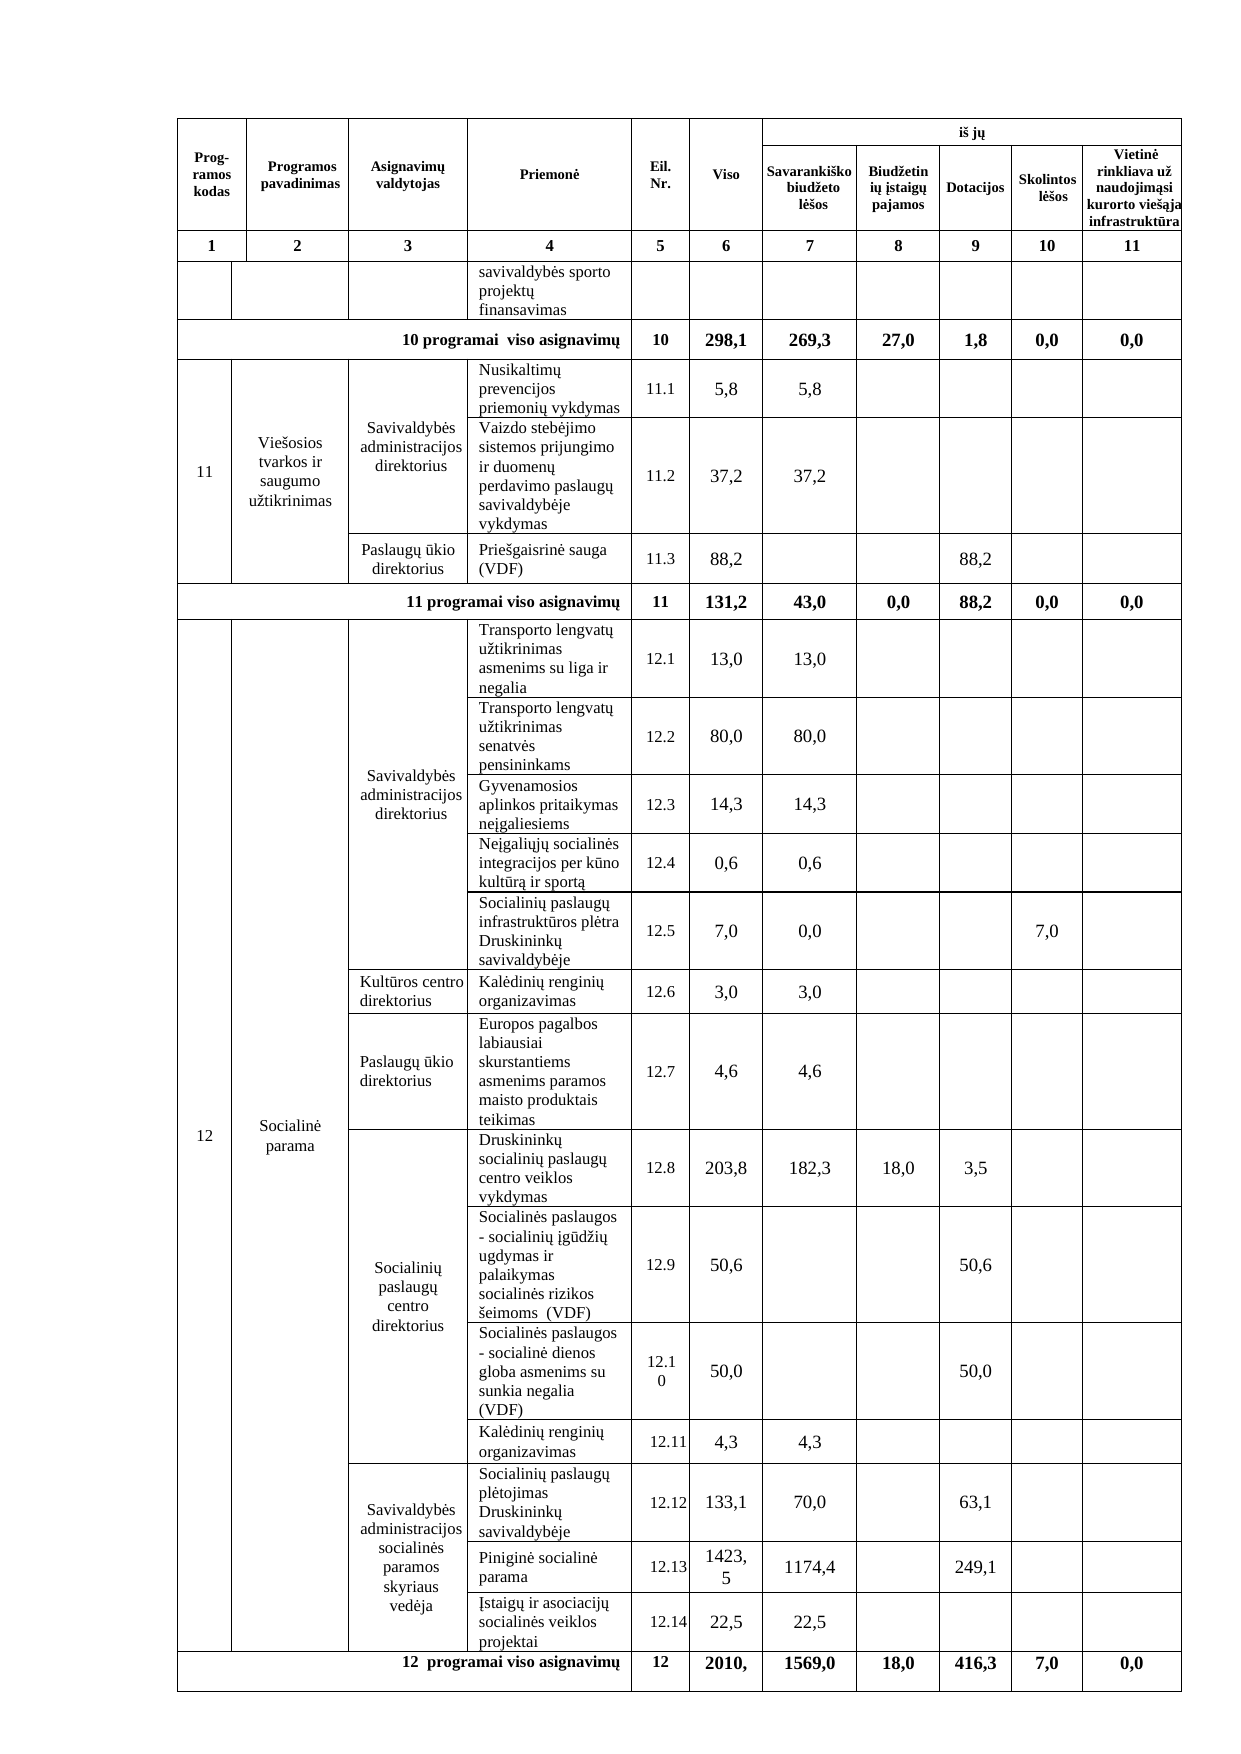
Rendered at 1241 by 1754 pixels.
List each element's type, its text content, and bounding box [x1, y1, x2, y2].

table_cell 18,0 [857, 1130, 939, 1206]
table_cell 0,6 [690, 834, 762, 891]
table_cell [1083, 1542, 1181, 1592]
table_cell [763, 534, 856, 583]
table_cell 4,3 [690, 1420, 762, 1463]
table_cell 88,2 [690, 534, 762, 583]
table_cell 12.11 [632, 1420, 689, 1463]
table_cell [1012, 1542, 1082, 1592]
table_cell 8 [857, 231, 939, 261]
table_cell [1083, 775, 1181, 833]
table_cell Socialinės paslaugos - socialinių įgūdžių ugdymas ir palaikymas socialinės rizikos šeimoms (VDF) [468, 1207, 631, 1322]
table_header Eil. Nr. [632, 119, 689, 229]
table_cell [1012, 1323, 1082, 1419]
table_cell [1083, 418, 1181, 533]
table_cell Transporto lengvatų užtikrinimas asmenims su liga ir negalia [468, 620, 631, 697]
table_cell [940, 1593, 1011, 1651]
table_cell Kultūros centro direktorius [349, 970, 467, 1012]
table_cell [1083, 1130, 1181, 1206]
table_cell 298,1 [690, 320, 762, 358]
table_cell 4,6 [763, 1014, 856, 1128]
table_cell [232, 262, 348, 319]
table_cell Priešgaisrinė sauga (VDF) [468, 534, 631, 583]
table_cell [857, 698, 939, 774]
table_cell [763, 1323, 856, 1419]
table_cell 12.12 [632, 1464, 689, 1541]
table_cell Kalėdinių renginių organizavimas [468, 1420, 631, 1463]
table_cell [1012, 1420, 1082, 1463]
table_cell 0,0 [1012, 320, 1082, 358]
table_cell [857, 775, 939, 833]
table_cell 11.2 [632, 418, 689, 533]
table_cell Transporto lengvatų užtikrinimas senatvės pensininkams [468, 698, 631, 774]
table_cell [857, 1593, 939, 1651]
table_cell 22,5 [690, 1593, 762, 1651]
table_cell 37,2 [690, 418, 762, 533]
table_cell [1012, 834, 1082, 891]
table_cell 43,0 [763, 584, 856, 619]
table_cell 14,3 [763, 775, 856, 833]
table_cell 12.5 [632, 893, 689, 969]
table_cell 5,8 [763, 360, 856, 417]
table_cell [940, 970, 1011, 1012]
table_cell 80,0 [763, 698, 856, 774]
table_cell 12 programai viso asignavimų [178, 1652, 631, 1691]
table_cell [857, 834, 939, 891]
table_cell 1,8 [940, 320, 1011, 358]
table_cell Savarankiško biudžeto lėšos [763, 146, 856, 229]
table_cell 1174,4 [763, 1542, 856, 1592]
table_cell Socialinių paslaugų infrastruktūros plėtra Druskininkų savivaldybėje [468, 893, 631, 969]
table_cell 12 [178, 620, 231, 1651]
table_cell [178, 262, 231, 319]
table_cell [1012, 698, 1082, 774]
table_cell 3,0 [690, 970, 762, 1012]
table_cell Socialinių paslaugų centro direktorius [349, 1130, 467, 1463]
table_cell [763, 262, 856, 319]
table_cell [1083, 620, 1181, 697]
table_cell [1012, 534, 1082, 583]
table_cell [1012, 970, 1082, 1012]
table_cell 12.1 [632, 620, 689, 697]
table_header Prog-ramos kodas [178, 119, 246, 229]
table_cell [940, 893, 1011, 969]
table_cell [1012, 262, 1082, 319]
table_cell 22,5 [763, 1593, 856, 1651]
table_cell Druskininkų socialinių paslaugų centro veiklos vykdymas [468, 1130, 631, 1206]
table_cell [1012, 775, 1082, 833]
table_cell [857, 418, 939, 533]
table_cell 12 [632, 1652, 689, 1691]
table_cell Europos pagalbos labiausiai skurstantiems asmenims paramos maisto produktais teikimas [468, 1014, 631, 1128]
table_cell 50,0 [690, 1323, 762, 1419]
table_cell [857, 262, 939, 319]
table_cell 12.14 [632, 1593, 689, 1651]
table_cell [940, 698, 1011, 774]
table_cell [1083, 1014, 1181, 1128]
table_cell 133,1 [690, 1464, 762, 1541]
table_cell 0,0 [857, 584, 939, 619]
table_cell 10 programai viso asignavimų [178, 320, 631, 358]
table_cell Vietinė rinkliava už naudojimąsi kurorto viešąja infrastruktūra [1083, 146, 1181, 229]
table_cell [1012, 1207, 1082, 1322]
table_cell [857, 1420, 939, 1463]
table_cell [940, 775, 1011, 833]
table_cell Socialinių paslaugų plėtojimas Druskininkų savivaldybėje [468, 1464, 631, 1541]
table_cell Paslaugų ūkio direktorius [349, 534, 467, 583]
table_cell 70,0 [763, 1464, 856, 1541]
table_cell [690, 262, 762, 319]
table_cell 9 [940, 231, 1011, 261]
table_cell 0,0 [763, 893, 856, 969]
table_cell 5,8 [690, 360, 762, 417]
table_cell 63,1 [940, 1464, 1011, 1541]
table_cell Piniginė socialinė parama [468, 1542, 631, 1592]
table_cell [857, 970, 939, 1012]
table_cell Savivaldybės administracijos direktorius [349, 360, 467, 533]
table_cell [1083, 534, 1181, 583]
table_cell 1 [178, 231, 246, 261]
table_cell Įstaigų ir asociacijų socialinės veiklos projektai [468, 1593, 631, 1651]
table_cell [857, 1542, 939, 1592]
table_cell [857, 534, 939, 583]
table_cell [857, 1014, 939, 1128]
table_cell 12.7 [632, 1014, 689, 1128]
table_cell 1423,5 [690, 1542, 762, 1592]
table_cell 13,0 [763, 620, 856, 697]
table_cell [940, 360, 1011, 417]
table_cell 182,3 [763, 1130, 856, 1206]
table_cell 88,2 [940, 534, 1011, 583]
table_cell 11 [632, 584, 689, 619]
table_cell Nusikaltimų prevencijos priemonių vykdymas [468, 360, 631, 417]
table_cell [857, 1323, 939, 1419]
table_cell [940, 620, 1011, 697]
table_cell 203,8 [690, 1130, 762, 1206]
table_header iš jų [763, 119, 1181, 145]
table_cell 4 [468, 231, 631, 261]
table_cell 2010, [690, 1652, 762, 1691]
table_cell [349, 262, 467, 319]
table_cell [763, 1207, 856, 1322]
table_cell 131,2 [690, 584, 762, 619]
table_cell Vaizdo stebėjimo sistemos prijungimo ir duomenų perdavimo paslaugų savivaldybėje vykdymas [468, 418, 631, 533]
table_cell [940, 262, 1011, 319]
table_cell 80,0 [690, 698, 762, 774]
table_cell 0,0 [1083, 584, 1181, 619]
table_cell [1012, 360, 1082, 417]
table_cell 12.8 [632, 1130, 689, 1206]
table_cell 4,3 [763, 1420, 856, 1463]
table_cell 12.2 [632, 698, 689, 774]
table_cell [1012, 1014, 1082, 1128]
table_cell Dotacijos [940, 146, 1011, 229]
table_header Asignavimų valdytojas [349, 119, 467, 229]
table_cell 12.10 [632, 1323, 689, 1419]
table_cell 249,1 [940, 1542, 1011, 1592]
table_cell 10 [1012, 231, 1082, 261]
table_cell 12.6 [632, 970, 689, 1012]
table_cell 12.3 [632, 775, 689, 833]
table_cell Neįgaliųjų socialinės integracijos per kūno kultūrą ir sportą [468, 834, 631, 891]
table_cell [940, 834, 1011, 891]
table_cell 12.13 [632, 1542, 689, 1592]
table_cell 50,6 [690, 1207, 762, 1322]
table_cell 11 [1083, 231, 1181, 261]
table_cell 50,0 [940, 1323, 1011, 1419]
table_cell [1083, 360, 1181, 417]
table_cell 3,0 [763, 970, 856, 1012]
table_cell 18,0 [857, 1652, 939, 1691]
table_cell 0,0 [1083, 320, 1181, 358]
table_cell Savivaldybės administracijos direktorius [349, 620, 467, 969]
table_cell 10 [632, 320, 689, 358]
table_header Viso [690, 119, 762, 229]
table_cell [1083, 1323, 1181, 1419]
table_cell 416,3 [940, 1652, 1011, 1691]
table_cell 3,5 [940, 1130, 1011, 1206]
table_cell [1012, 1464, 1082, 1541]
table_cell 0,0 [1012, 584, 1082, 619]
table_cell [1083, 262, 1181, 319]
table_cell [1012, 620, 1082, 697]
table_header Priemonė [468, 119, 631, 229]
table_cell savivaldybės sporto projektų finansavimas [468, 262, 631, 319]
table_cell [1083, 1420, 1181, 1463]
table_cell [940, 1420, 1011, 1463]
table_cell [1083, 893, 1181, 969]
table_cell [1083, 1593, 1181, 1651]
table_cell [632, 262, 689, 319]
table_cell [1083, 1207, 1181, 1322]
table_cell [857, 1464, 939, 1541]
table_cell 7,0 [690, 893, 762, 969]
table_cell 11.3 [632, 534, 689, 583]
table_cell [1012, 1130, 1082, 1206]
table_cell 14,3 [690, 775, 762, 833]
table_cell 13,0 [690, 620, 762, 697]
table_cell 12.4 [632, 834, 689, 891]
table_cell 7,0 [1012, 893, 1082, 969]
table_cell 0,6 [763, 834, 856, 891]
table_cell Paslaugų ūkio direktorius [349, 1014, 467, 1128]
table_cell [1012, 418, 1082, 533]
table_cell 37,2 [763, 418, 856, 533]
table_cell Savivaldybės administracijos socialinės paramos skyriaus vedėja [349, 1464, 467, 1651]
table_cell Kalėdinių renginių organizavimas [468, 970, 631, 1012]
table_cell 0,0 [1083, 1652, 1181, 1691]
table_cell 1569,0 [763, 1652, 856, 1691]
table_cell 12.9 [632, 1207, 689, 1322]
table_cell 269,3 [763, 320, 856, 358]
table_cell Socialinė parama [232, 620, 348, 1651]
table_cell Viešosios tvarkos ir saugumo užtikrinimas [232, 360, 348, 583]
table_cell 11 [178, 360, 231, 583]
table_cell Biudžetinių įstaigų pajamos [857, 146, 939, 229]
table_cell 6 [690, 231, 762, 261]
table_cell 50,6 [940, 1207, 1011, 1322]
table_cell 11 programai viso asignavimų [178, 584, 631, 619]
table_cell 27,0 [857, 320, 939, 358]
table_cell 3 [349, 231, 467, 261]
table_cell [1083, 970, 1181, 1012]
table_cell [1083, 834, 1181, 891]
table_cell [940, 418, 1011, 533]
table_cell 4,6 [690, 1014, 762, 1128]
table_cell 11.1 [632, 360, 689, 417]
table_cell [1012, 1593, 1082, 1651]
table_cell [857, 1207, 939, 1322]
table_cell [857, 620, 939, 697]
table_cell 7 [763, 231, 856, 261]
table_cell 7,0 [1012, 1652, 1082, 1691]
table_cell 2 [247, 231, 348, 261]
table_cell 5 [632, 231, 689, 261]
table_cell [857, 893, 939, 969]
table_cell Socialinės paslaugos - socialinė dienos globa asmenims su sunkia negalia (VDF) [468, 1323, 631, 1419]
table_cell 88,2 [940, 584, 1011, 619]
table_cell Gyvenamosios aplinkos pritaikymas neįgaliesiems [468, 775, 631, 833]
table_cell [857, 360, 939, 417]
table_cell Skolintos lėšos [1012, 146, 1082, 229]
table_header Programos pavadinimas [247, 119, 348, 229]
table_cell [1083, 1464, 1181, 1541]
table_cell [940, 1014, 1011, 1128]
table_cell [1083, 698, 1181, 774]
